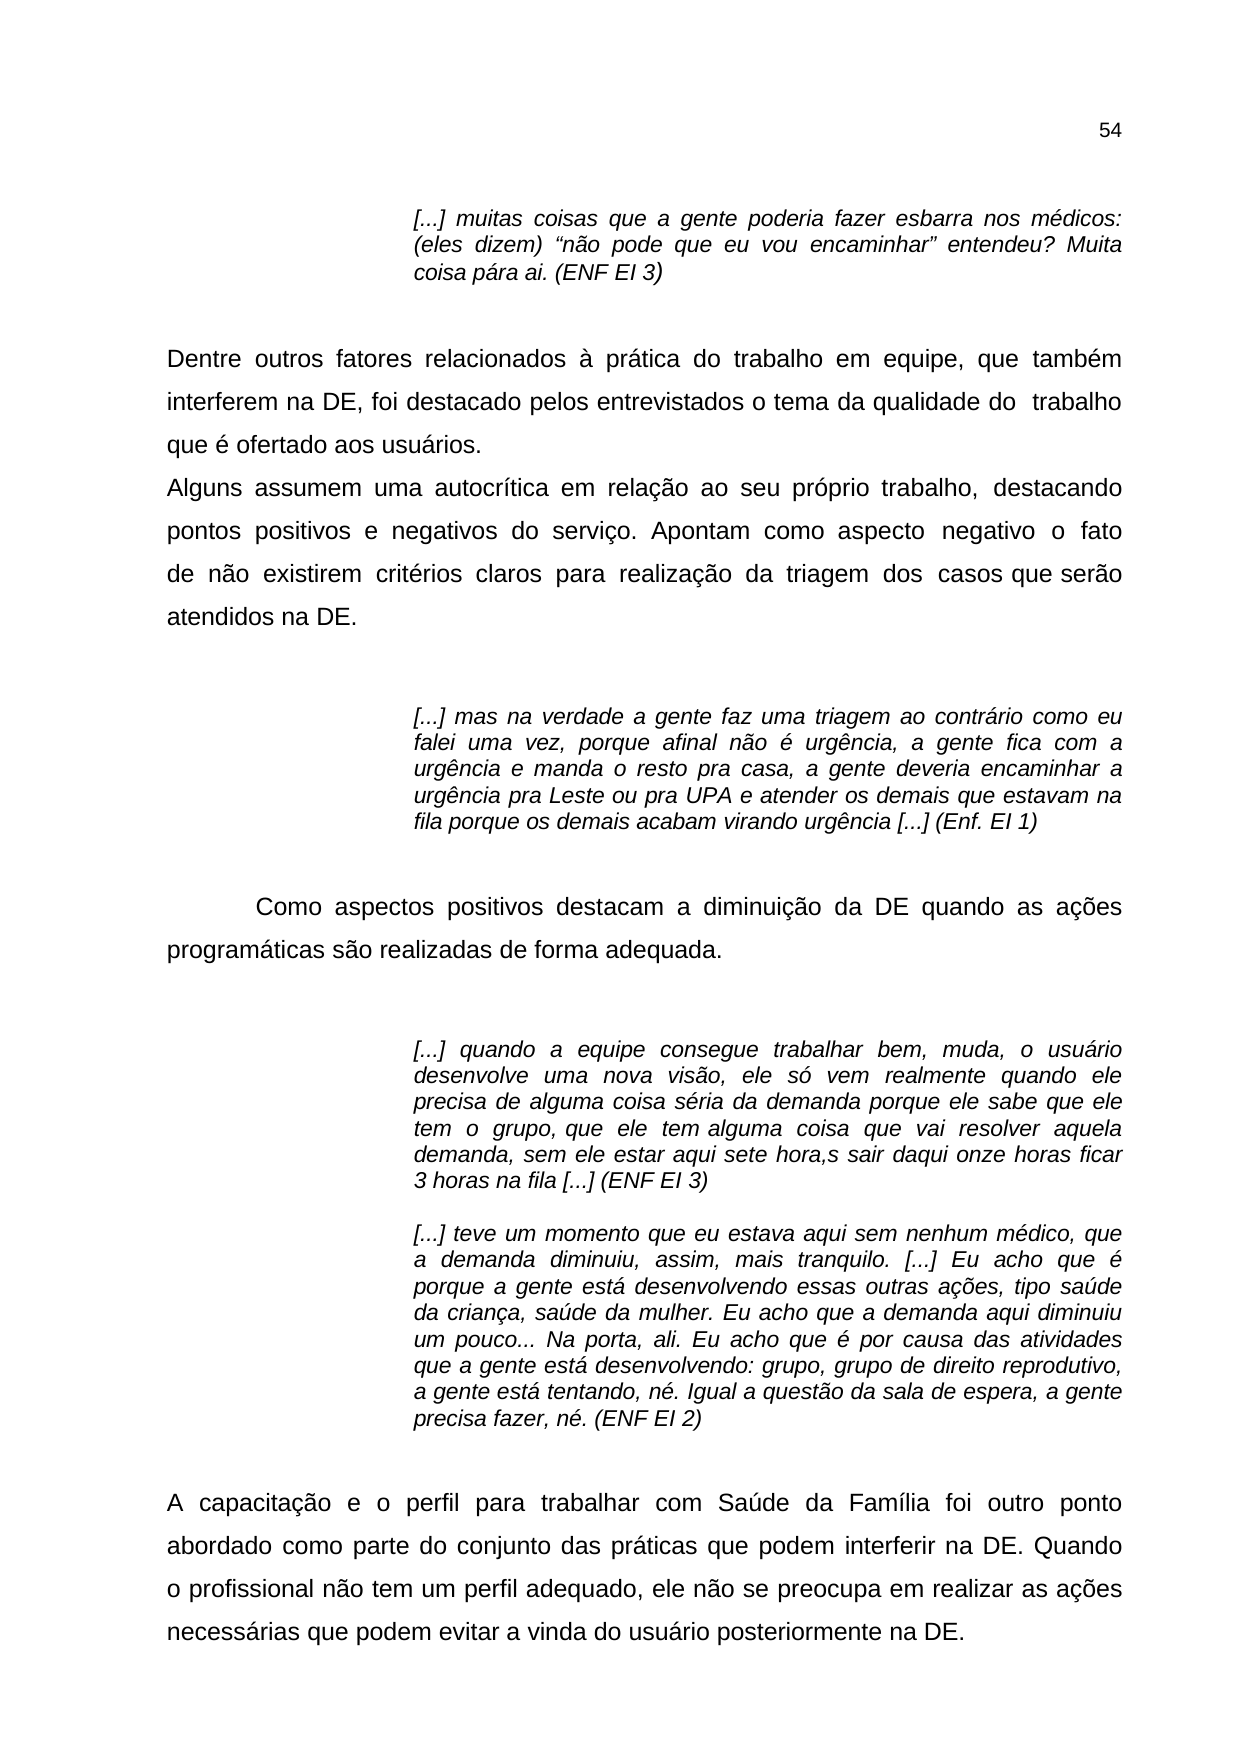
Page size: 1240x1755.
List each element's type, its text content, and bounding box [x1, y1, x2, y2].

text [...] mas na verdade a gente faz uma triagem ao contrário como eu falei uma vez, porque afinal não é urgência, a gente fica com a urgência e manda o resto pra casa, a gente deveria encaminhar a urgência pra Leste ou pra UPA e atender os demais que estavam na fila porque os demais acabam virando urgência [...] (Enf. EI 1) [413, 703, 1123, 834]
text A capacitação e o perfil para trabalhar com Saúde da Família foi outro ponto abordado como parte do conjunto das práticas que podem interferir na DE. Quando o profissional não tem um perfil adequado, ele não se preocupa em realizar as ações necessárias que podem evitar a vinda do usuário posteriormente na DE. [167, 1488, 1123, 1646]
text Dentre outros fatores relacionados à prática do trabalho em equipe, que também interferem na DE, foi destacado pelos entrevistados o tema da qualidade do trabalho que é ofertado aos usuários. [167, 344, 1123, 459]
text Como aspectos positivos destacam a diminuição da DE quando as ações programáticas são realizadas de forma adequada. [167, 892, 1123, 963]
text [...] teve um momento que eu estava aqui sem nenhum médico, que a demanda diminuiu, assim, mais tranquilo. [...] Eu acho que é porque a gente está desenvolvendo essas outras ações, tipo saúde da criança, saúde da mulher. Eu acho que a demanda aqui diminuiu um pouco... Na porta, ali. Eu acho que é por causa das atividades que a gente está desenvolvendo: grupo, grupo de direito reprodutivo, a gente está tentando, né. Igual a questão da sala de espera, a gente precisa fazer, né. (ENF EI 2) [413, 1220, 1123, 1431]
text [...] quando a equipe consegue trabalhar bem, muda, o usuário desenvolve uma nova visão, ele só vem realmente quando ele precisa de alguma coisa séria da demanda porque ele sabe que ele tem o grupo, que ele tem alguma coisa que vai resolver aquela demanda, sem ele estar aqui sete hora,s sair daqui onze horas ficar 3 horas na fila [...] (ENF EI 3) [413, 1036, 1123, 1194]
text Alguns assumem uma autocrítica em relação ao seu próprio trabalho, destacando pontos positivos e negativos do serviço. Apontam como aspecto negativo o fato de não existirem critérios claros para realização da triagem dos casos que serão atendidos na DE. [167, 473, 1123, 631]
text [...] muitas coisas que a gente poderia fazer esbarra nos médicos: (eles dizem) “não pode que eu vou encaminhar” entendeu? Muita coisa pára ai. (ENF EI 3) [413, 205, 1123, 286]
